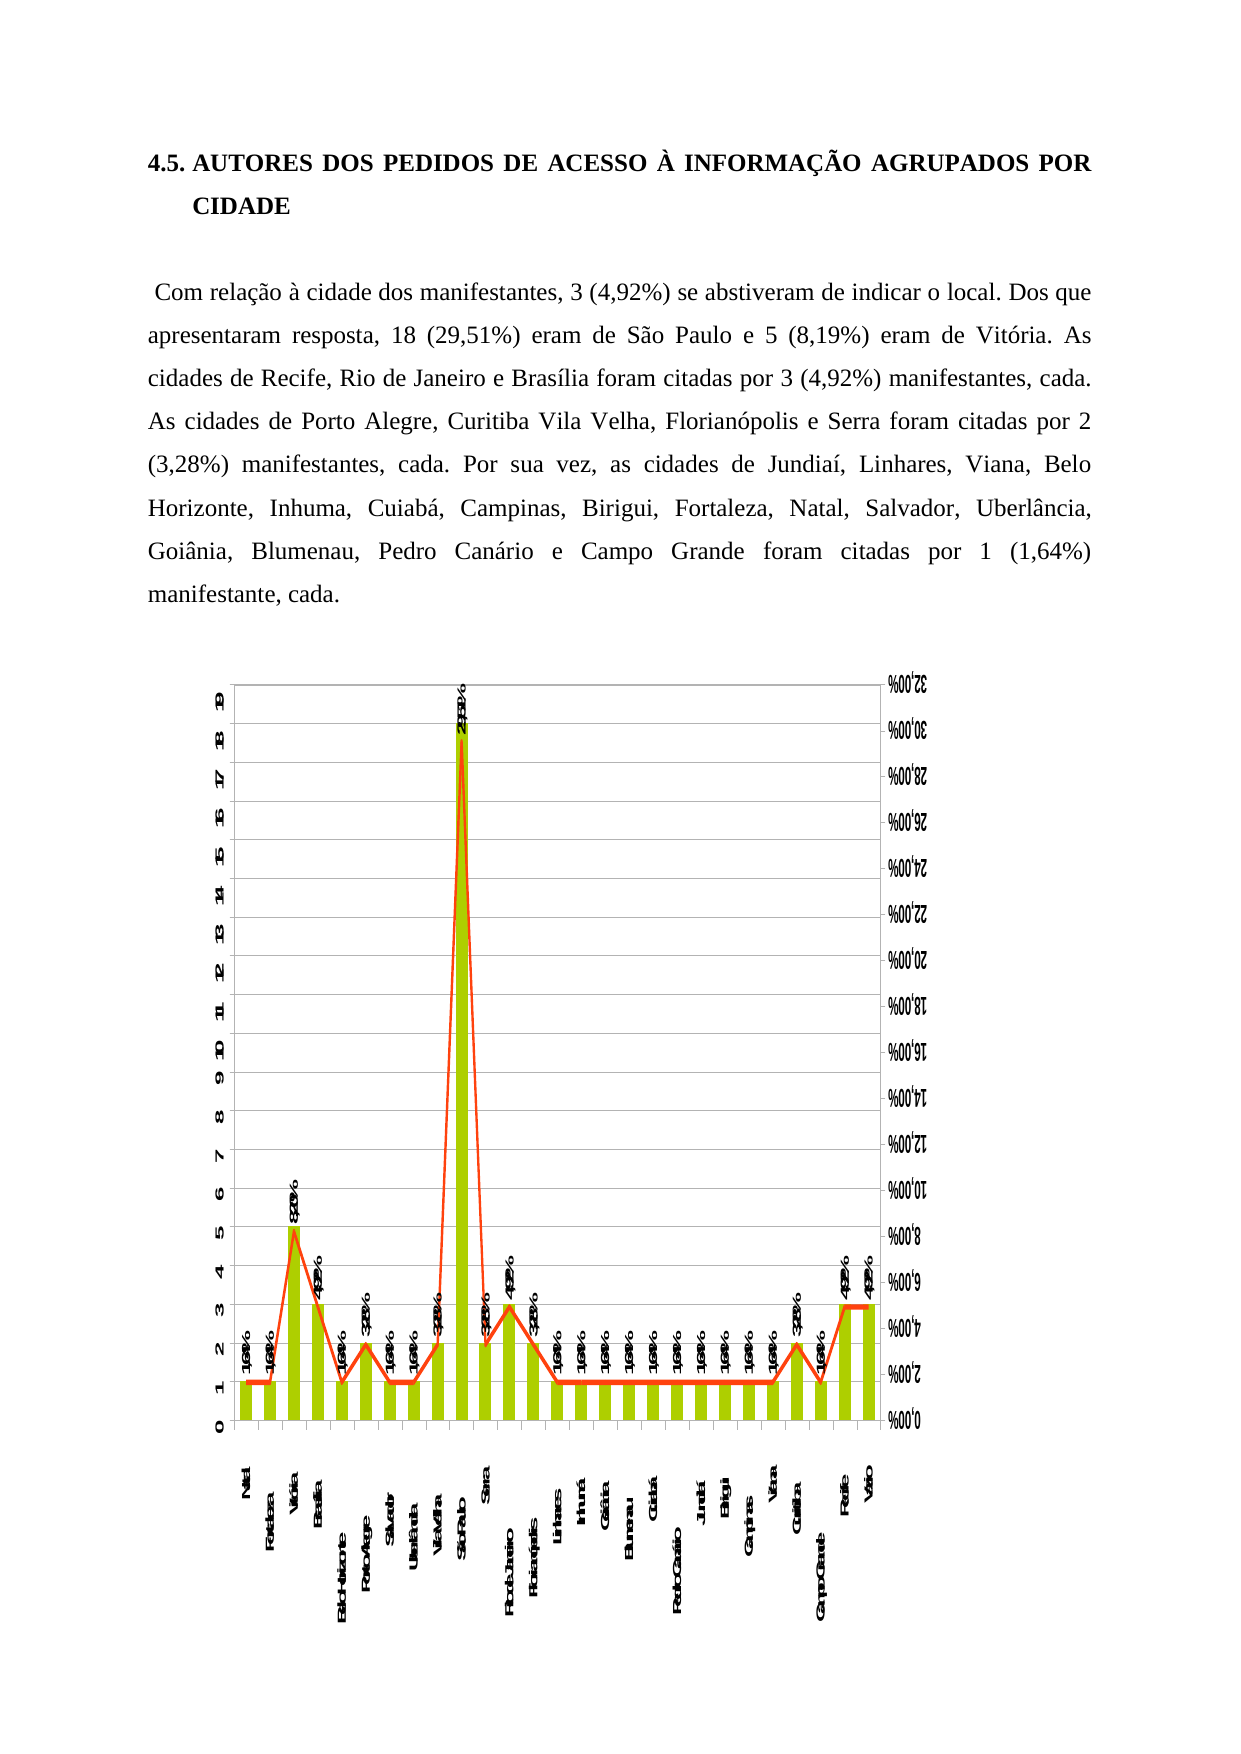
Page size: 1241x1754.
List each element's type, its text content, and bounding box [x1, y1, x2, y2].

text Com relação à cidade dos manifestantes, 3 (4,92%) se abstiveram de indicar o local. Dos que apresentaram resposta, 18 (29,51%) eram de São Paulo e 5 (8,19%) eram de Vitória. As cidades de Recife, Rio de Janeiro e Brasília foram citadas por 3 (4,92%) manifestantes, cada. As cidades de Porto Alegre, Curitiba Vila Velha, Florianópolis e Serra foram citadas por 2 (3,28%) manifestantes, cada. Por sua vez, as cidades de Jundiaí, Linhares, Viana, Belo Horizonte, Inhuma, Cuiabá, Campinas, Birigui, Fortaleza, Natal, Salvador, Uberlância, Goiânia, Blumenau, Pedro Canário e Campo Grande foram citadas por 1 (1,64%) manifestante, cada. [148, 277, 1092, 608]
list AUTORES DOS PEDIDOS DE ACESSO À INFORMAÇÃO AGRUPADOS POR CIDADE [148, 148, 1092, 219]
